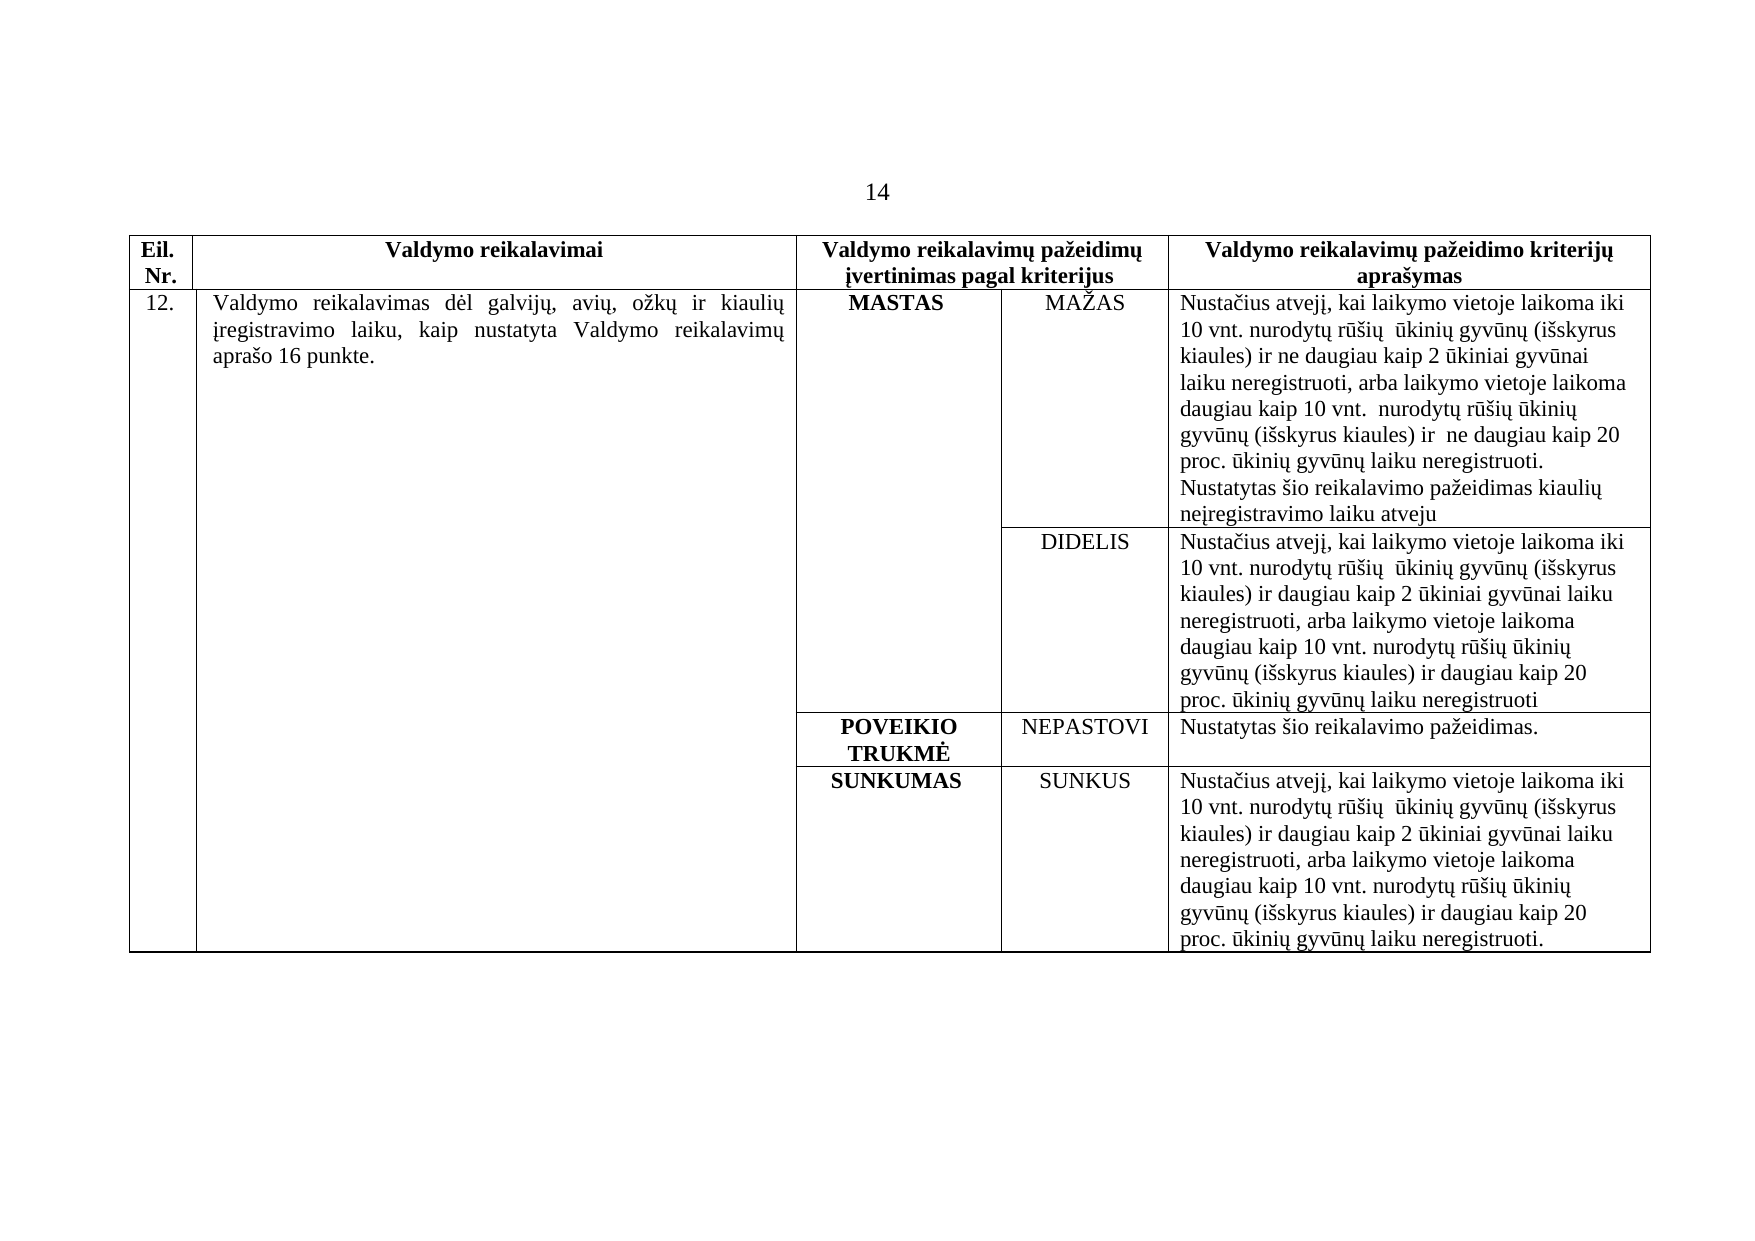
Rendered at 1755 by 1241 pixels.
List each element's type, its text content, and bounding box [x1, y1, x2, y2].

table_cell Nustačius atvejį, kai laikymo vietoje laikoma iki 10 vnt. nurodytų rūšių ūkinių gyvūnų (išskyrus kiaules) ir ne daugiau kaip 2 ūkiniai gyvūnai laiku neregistruoti, arba laikymo vietoje laikoma daugiau kaip 10 vnt. nurodytų rūšių ūkinių gyvūnų (išskyrus kiaules) ir ne daugiau kaip 20 proc. ūkinių gyvūnų laiku neregistruoti. Nustatytas šio reikalavimo pažeidimas kiaulių neįregistravimo laiku atveju [1169, 290, 1650, 527]
table_header Valdymo reikalavimai [193, 236, 796, 288]
table_cell NEPASTOVI [1002, 713, 1168, 766]
table_cell Nustatytas šio reikalavimo pažeidimas. [1169, 713, 1650, 766]
table_header Valdymo reikalavimų pažeidimo kriterijų aprašymas [1169, 236, 1650, 288]
table_cell MASTAS [797, 290, 1001, 712]
table_cell Nustačius atvejį, kai laikymo vietoje laikoma iki 10 vnt. nurodytų rūšių ūkinių gyvūnų (išskyrus kiaules) ir daugiau kaip 2 ūkiniai gyvūnai laiku neregistruoti, arba laikymo vietoje laikoma daugiau kaip 10 vnt. nurodytų rūšių ūkinių gyvūnų (išskyrus kiaules) ir daugiau kaip 20 proc. ūkinių gyvūnų laiku neregistruoti [1169, 528, 1650, 712]
table_cell DIDELIS [1002, 528, 1168, 712]
table_cell Nustačius atvejį, kai laikymo vietoje laikoma iki 10 vnt. nurodytų rūšių ūkinių gyvūnų (išskyrus kiaules) ir daugiau kaip 2 ūkiniai gyvūnai laiku neregistruoti, arba laikymo vietoje laikoma daugiau kaip 10 vnt. nurodytų rūšių ūkinių gyvūnų (išskyrus kiaules) ir daugiau kaip 20 proc. ūkinių gyvūnų laiku neregistruoti. [1169, 767, 1650, 951]
table_cell POVEIKIO TRUKMĖ [797, 713, 1001, 766]
table_cell Valdymo reikalavimas dėl galvijų, avių, ožkų ir kiaulių įregistravimo laiku, kaip nustatyta Valdymo reikalavimų aprašo 16 punkte. [197, 290, 796, 951]
table_cell SUNKUS [1002, 767, 1168, 951]
table_cell SUNKUMAS [797, 767, 1001, 951]
table_cell 12. [130, 290, 196, 951]
table_header Eil. Nr. [130, 236, 192, 288]
table_header Valdymo reikalavimų pažeidimų įvertinimas pagal kriterijus [797, 236, 1168, 288]
table_cell MAŽAS [1002, 290, 1168, 527]
